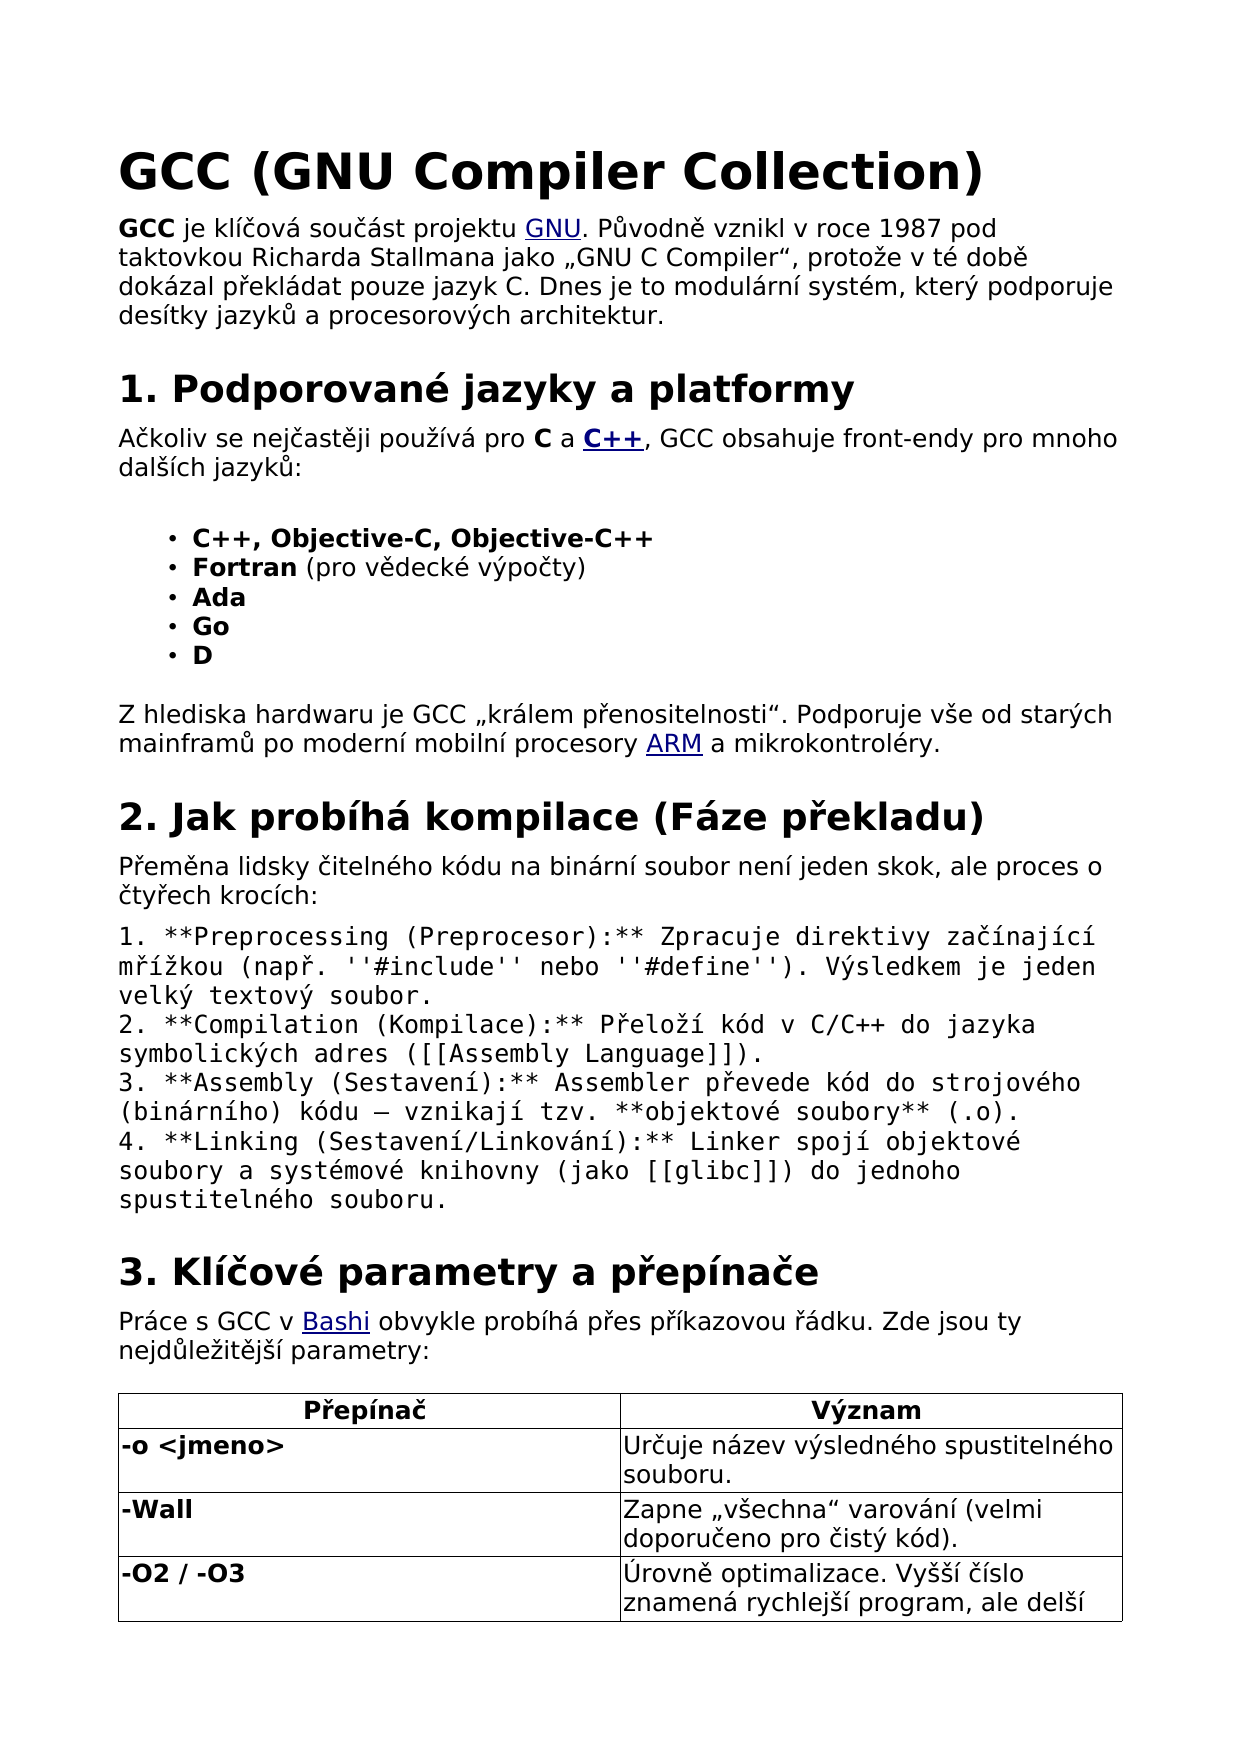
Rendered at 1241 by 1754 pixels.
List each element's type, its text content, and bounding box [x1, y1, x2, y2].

table_header Význam [621, 1394, 1122, 1428]
text Z hlediska hardwaru je GCC „králem přenositelnosti“. Podporuje vše od starých mainframů po moderní mobilní procesory ARM a mikrokontroléry. [118, 700, 1122, 758]
list Fortran (pro vědecké výpočty) [177, 554, 1122, 583]
table_cell -O2 / -O3 [119, 1557, 620, 1621]
text Práce s GCC v Bashi obvykle probíhá přes příkazovou řádku. Zde jsou ty nejdůležitější parametry: [118, 1307, 1122, 1366]
text GCC je klíčová součást projektu GNU. Původně vznikl v roce 1987 pod taktovkou Richarda Stallmana jako „GNU C Compiler“, protože v té době dokázal překládat pouze jazyk C. Dnes je to modulární systém, který podporuje desítky jazyků a procesorových architektur. [118, 214, 1122, 331]
table_cell -Wall [119, 1493, 620, 1556]
table_cell -o <jmeno> [119, 1429, 620, 1492]
subtitle 3. Klíčové parametry a přepínače [118, 1251, 1122, 1295]
table_cell Určuje název výsledného spustitelného souboru. [621, 1429, 1122, 1492]
subtitle GCC (GNU Compiler Collection) [118, 143, 1122, 201]
table_cell Úrovně optimalizace. Vyšší číslo znamená rychlejší program, ale delší [621, 1557, 1122, 1621]
text Přeměna lidsky čitelného kódu na binární soubor není jeden skok, ale proces o čtyřech krocích: [118, 852, 1122, 910]
subtitle 2. Jak probíhá kompilace (Fáze překladu) [118, 796, 1122, 839]
table_cell Zapne „všechna“ varování (velmi doporučeno pro čistý kód). [621, 1493, 1122, 1556]
list D [177, 641, 1122, 670]
list Ada [177, 583, 1122, 612]
subtitle 1. Podporované jazyky a platformy [118, 368, 1122, 412]
text 1. **Preprocessing (Preprocesor):** Zpracuje direktivy začínající mřížkou (např. ''#include'' nebo ''#define''). Výsledkem je jeden velký textový soubor. 2. **Compilation (Kompilace):** Přeloží kód v C/C++ do jazyka symbolických adres ([[Assembly Language]]). 3. **Assembly (Sestavení):** Assembler převede kód do strojového (binárního) kódu – vznikají tzv. **objektové soubory** (.o). 4. **Linking (Sestavení/Linkování):** Linker spojí objektové soubory a systémové knihovny (jako [[glibc]]) do jednoho spustitelného souboru. [118, 923, 1122, 1214]
list Go [177, 612, 1122, 641]
text Ačkoliv se nejčastěji používá pro C a C++, GCC obsahuje front-endy pro mnoho dalších jazyků: [118, 424, 1122, 482]
table_header Přepínač [119, 1394, 620, 1428]
list C++, Objective-C, Objective-C++ [177, 524, 1122, 554]
